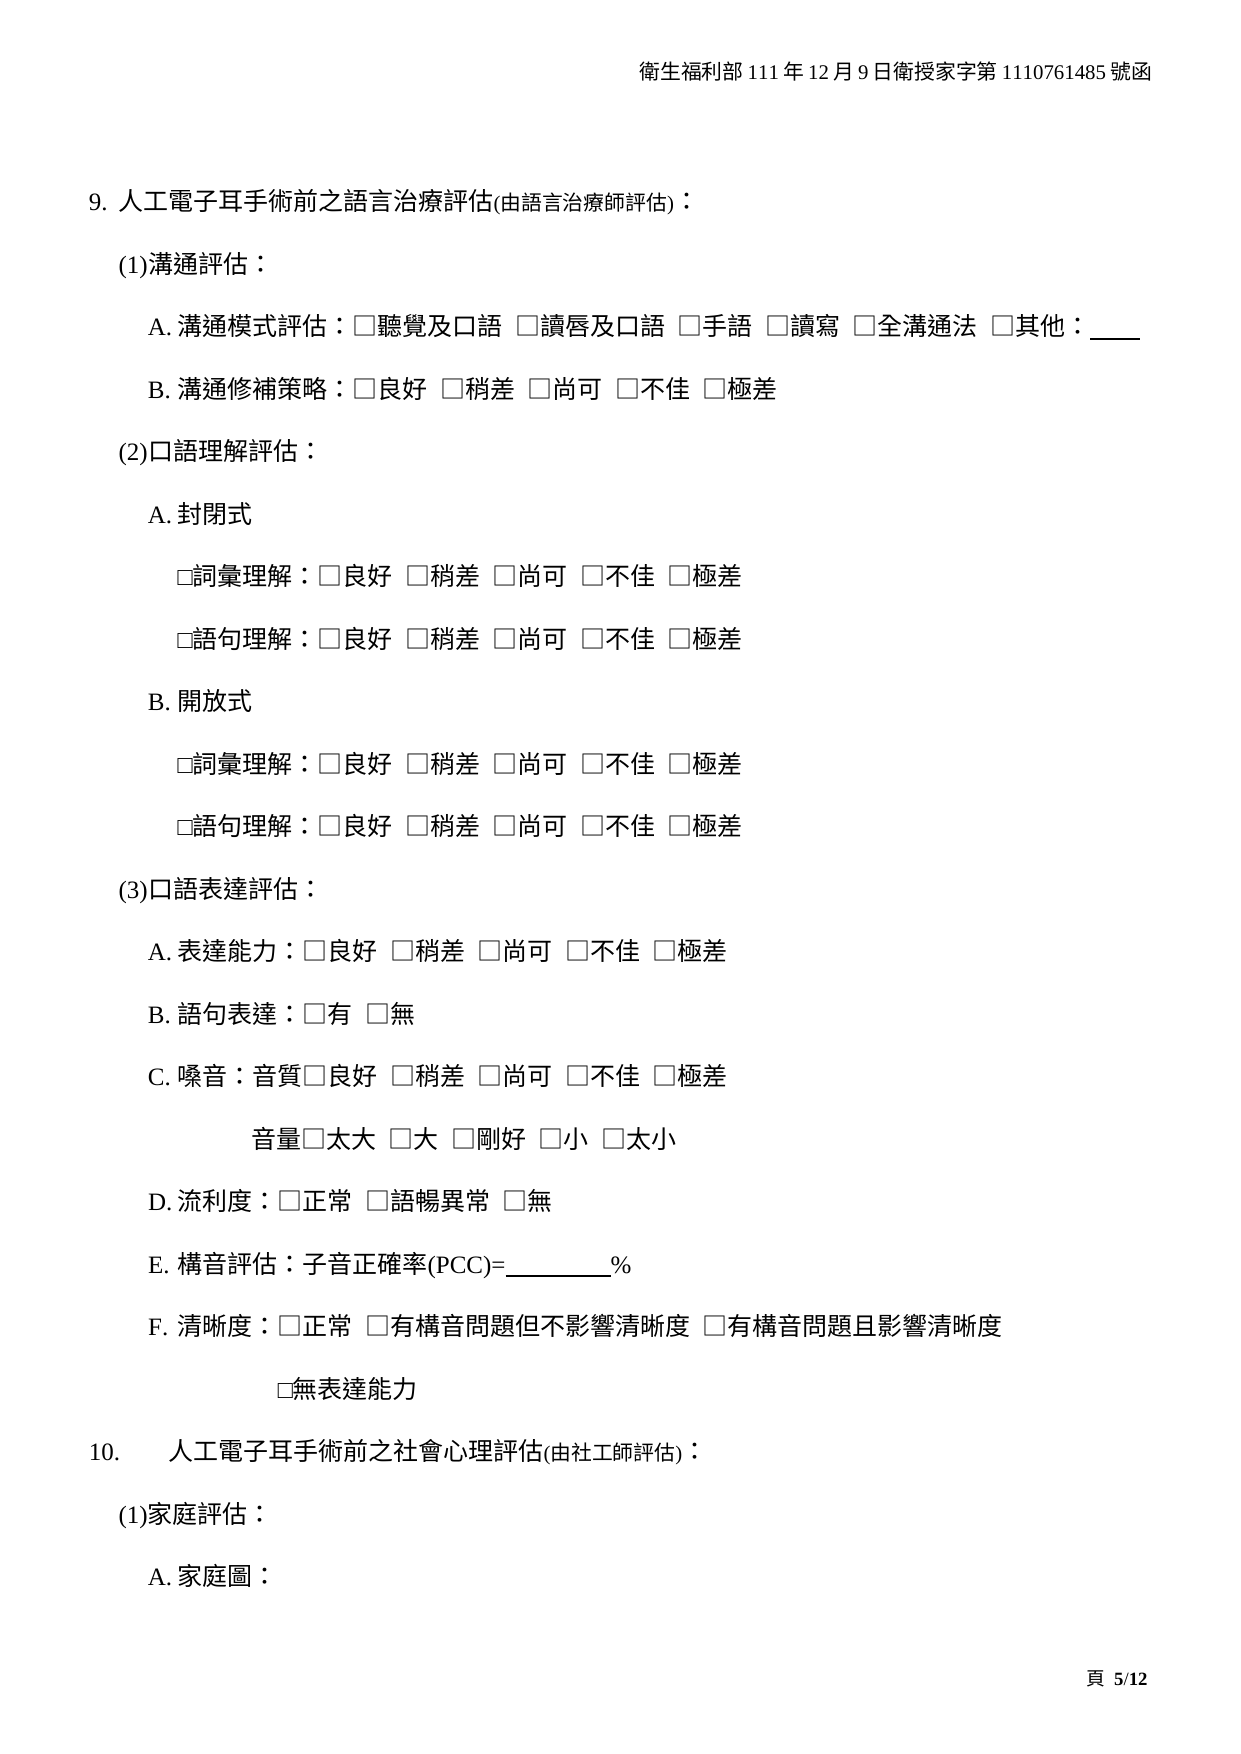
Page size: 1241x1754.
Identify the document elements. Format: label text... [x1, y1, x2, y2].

text □語句理解：□良好 □稍差 □尚可 □不佳 □極差 [177, 783, 1152, 846]
text 音量□太大 □大 □剛好 □小 □太小 [251, 1096, 1152, 1158]
list 溝通評估： [118, 221, 1152, 283]
list 家庭圖： [148, 1533, 1152, 1596]
list 口語理解評估： [118, 408, 1152, 471]
list 溝通模式評估：□聽覺及口語 □讀唇及口語 □手語 □讀寫 □全溝通法 □其他： [148, 283, 1152, 346]
list 流利度：□正常 □語暢異常 □無 [148, 1158, 1152, 1221]
list 開放式 [148, 658, 1152, 721]
text □詞彙理解：□良好 □稍差 □尚可 □不佳 □極差 [177, 721, 1152, 783]
list 嗓音：音質□良好 □稍差 □尚可 □不佳 □極差 [148, 1033, 1152, 1096]
text □無表達能力 [278, 1346, 1152, 1408]
list 人工電子耳手術前之語言治療評估(由語言治療師評估)： [89, 158, 1152, 221]
list 家庭評估： [118, 1471, 1152, 1533]
list 口語表達評估： [118, 846, 1152, 908]
text □詞彙理解：□良好 □稍差 □尚可 □不佳 □極差 [177, 533, 1152, 596]
list 構音評估：子音正確率(PCC)= % [148, 1221, 1152, 1283]
list 清晰度：□正常 □有構音問題但不影響清晰度 □有構音問題且影響清晰度 [148, 1283, 1152, 1346]
text □語句理解：□良好 □稍差 □尚可 □不佳 □極差 [177, 596, 1152, 658]
list 語句表達：□有 □無 [148, 971, 1152, 1033]
list 溝通修補策略：□良好 □稍差 □尚可 □不佳 □極差 [148, 346, 1152, 408]
list 人工電子耳手術前之社會心理評估(由社工師評估)： [89, 1408, 1152, 1471]
list 表達能力：□良好 □稍差 □尚可 □不佳 □極差 [148, 908, 1152, 971]
list 封閉式 [148, 471, 1152, 533]
